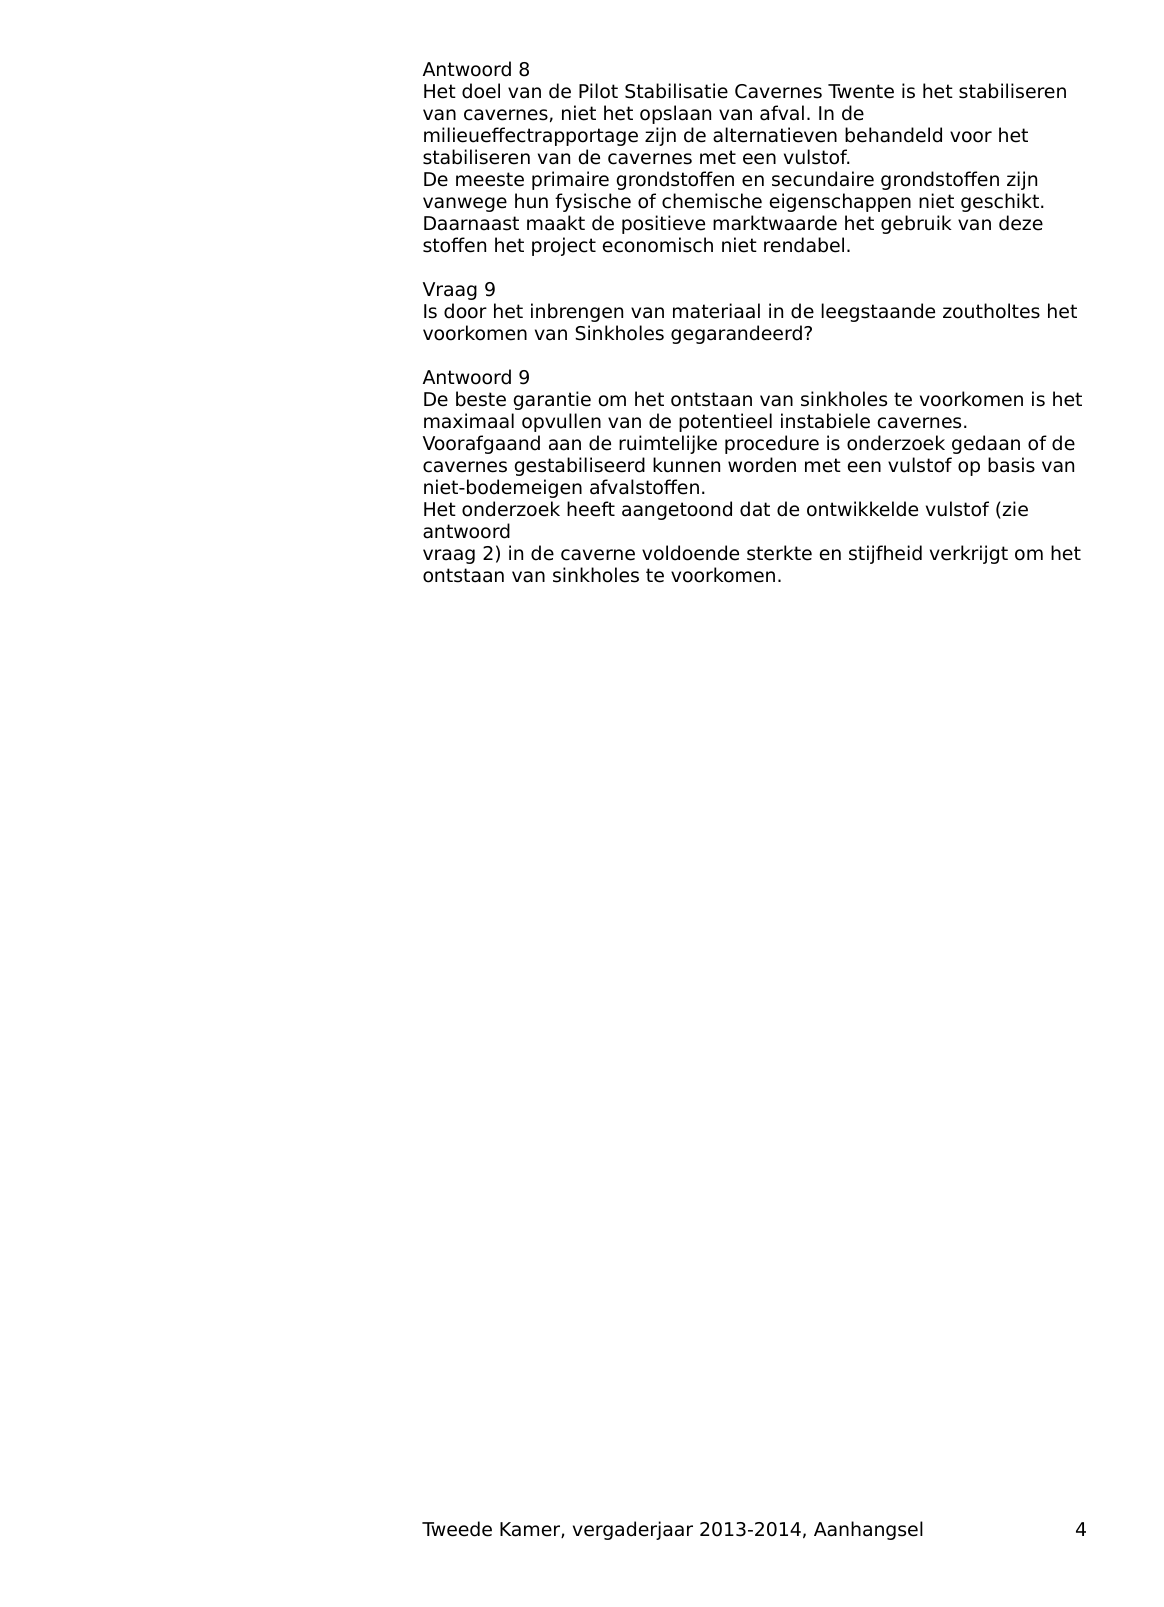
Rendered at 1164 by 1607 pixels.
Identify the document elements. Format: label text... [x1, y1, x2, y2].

text Het doel van de Pilot Stabilisatie Cavernes Twente is het stabiliseren van cavernes, niet het opslaan van afval. In de milieueffectrapportage zijn de alternatieven behandeld voor het stabiliseren van de cavernes met een vulstof. [422, 81, 1087, 169]
text Antwoord 8 [422, 59, 1087, 81]
text De beste garantie om het ontstaan van sinkholes te voorkomen is het maximaal opvullen van de potentieel instabiele cavernes. Voorafgaand aan de ruimtelijke procedure is onderzoek gedaan of de cavernes gestabiliseerd kunnen worden met een vulstof op basis van niet-bodemeigen afvalstoffen. [422, 389, 1087, 499]
text vraag 2) in de caverne voldoende sterkte en stijfheid verkrijgt om het ontstaan van sinkholes te voorkomen. [422, 543, 1087, 587]
text Vraag 9 [422, 279, 1087, 301]
text Antwoord 9 [422, 367, 1087, 389]
text Is door het inbrengen van materiaal in de leegstaande zoutholtes het voorkomen van Sinkholes gegarandeerd? [422, 301, 1087, 345]
text De meeste primaire grondstoffen en secundaire grondstoffen zijn vanwege hun fysische of chemische eigenschappen niet geschikt. Daarnaast maakt de positieve marktwaarde het gebruik van deze stoffen het project economisch niet rendabel. [422, 169, 1087, 257]
text Het onderzoek heeft aangetoond dat de ontwikkelde vulstof (zie antwoord [422, 499, 1087, 543]
